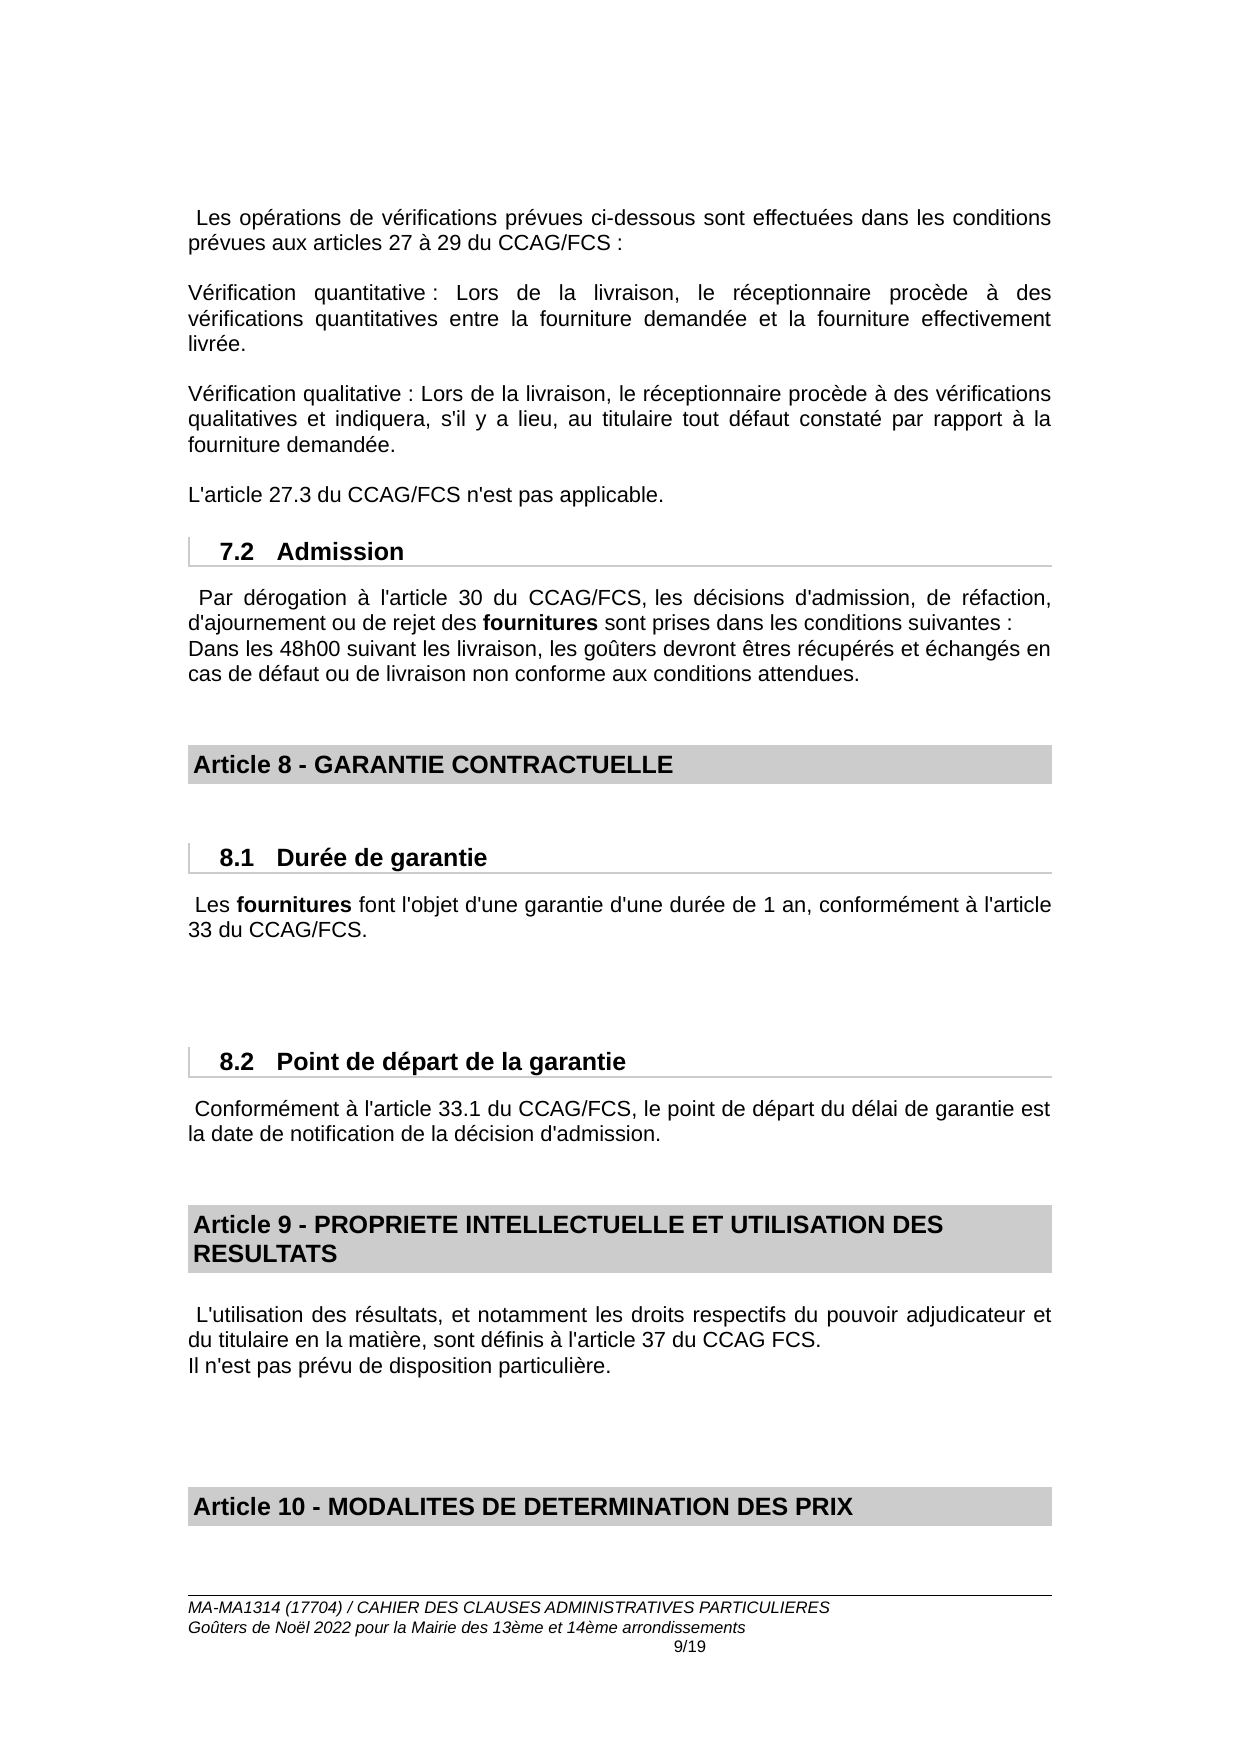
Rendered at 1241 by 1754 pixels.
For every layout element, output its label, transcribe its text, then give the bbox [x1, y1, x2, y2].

subtitle Point de départ de la garantie [190, 1047, 1052, 1076]
text Par dérogation à l'article 30 du CCAG/FCS, les décisions d'admission, de réfaction, d'ajournement ou de rejet des fournitures sont prises dans les conditions suivantes : [188, 585, 1052, 636]
text L'utilisation des résultats, et notamment les droits respectifs du pouvoir adjudicateur et du titulaire en la matière, sont définis à l'article 37 du CCAG FCS. [188, 1302, 1052, 1353]
text Il n'est pas prévu de disposition particulière. [188, 1353, 1052, 1378]
text Vérification quantitative : Lors de la livraison, le réceptionnaire procède à des vérifications quantitatives entre la fourniture demandée et la fourniture effectivement livrée. [188, 280, 1052, 356]
text Dans les 48h00 suivant les livraison, les goûters devront êtres récupérés et échangés en cas de défaut ou de livraison non conforme aux conditions attendues. [188, 636, 1052, 686]
text L'article 27.3 du CCAG/FCS n'est pas applicable. [188, 482, 1052, 507]
subtitle PROPRIETE INTELLECTUELLE ET UTILISATION DES RESULTATS [190, 1207, 1050, 1270]
subtitle Admission [190, 537, 1052, 565]
text Les opérations de vérifications prévues ci-dessous sont effectuées dans les conditions prévues aux articles 27 à 29 du CCAG/FCS : [188, 204, 1052, 255]
subtitle MODALITES DE DETERMINATION DES PRIX [190, 1490, 1050, 1524]
text Conformément à l'article 33.1 du CCAG/FCS, le point de départ du délai de garantie est la date de notification de la décision d'admission. [188, 1096, 1052, 1146]
text Vérification qualitative : Lors de la livraison, le réceptionnaire procède à des vérifications qualitatives et indiquera, s'il y a lieu, au titulaire tout défaut constaté par rapport à la fourniture demandée. [188, 381, 1052, 457]
subtitle GARANTIE CONTRACTUELLE [190, 747, 1050, 782]
subtitle Durée de garantie [190, 843, 1052, 872]
text Les fournitures font l'objet d'une garantie d'une durée de 1 an, conformément à l'article 33 du CCAG/FCS. [188, 891, 1052, 942]
